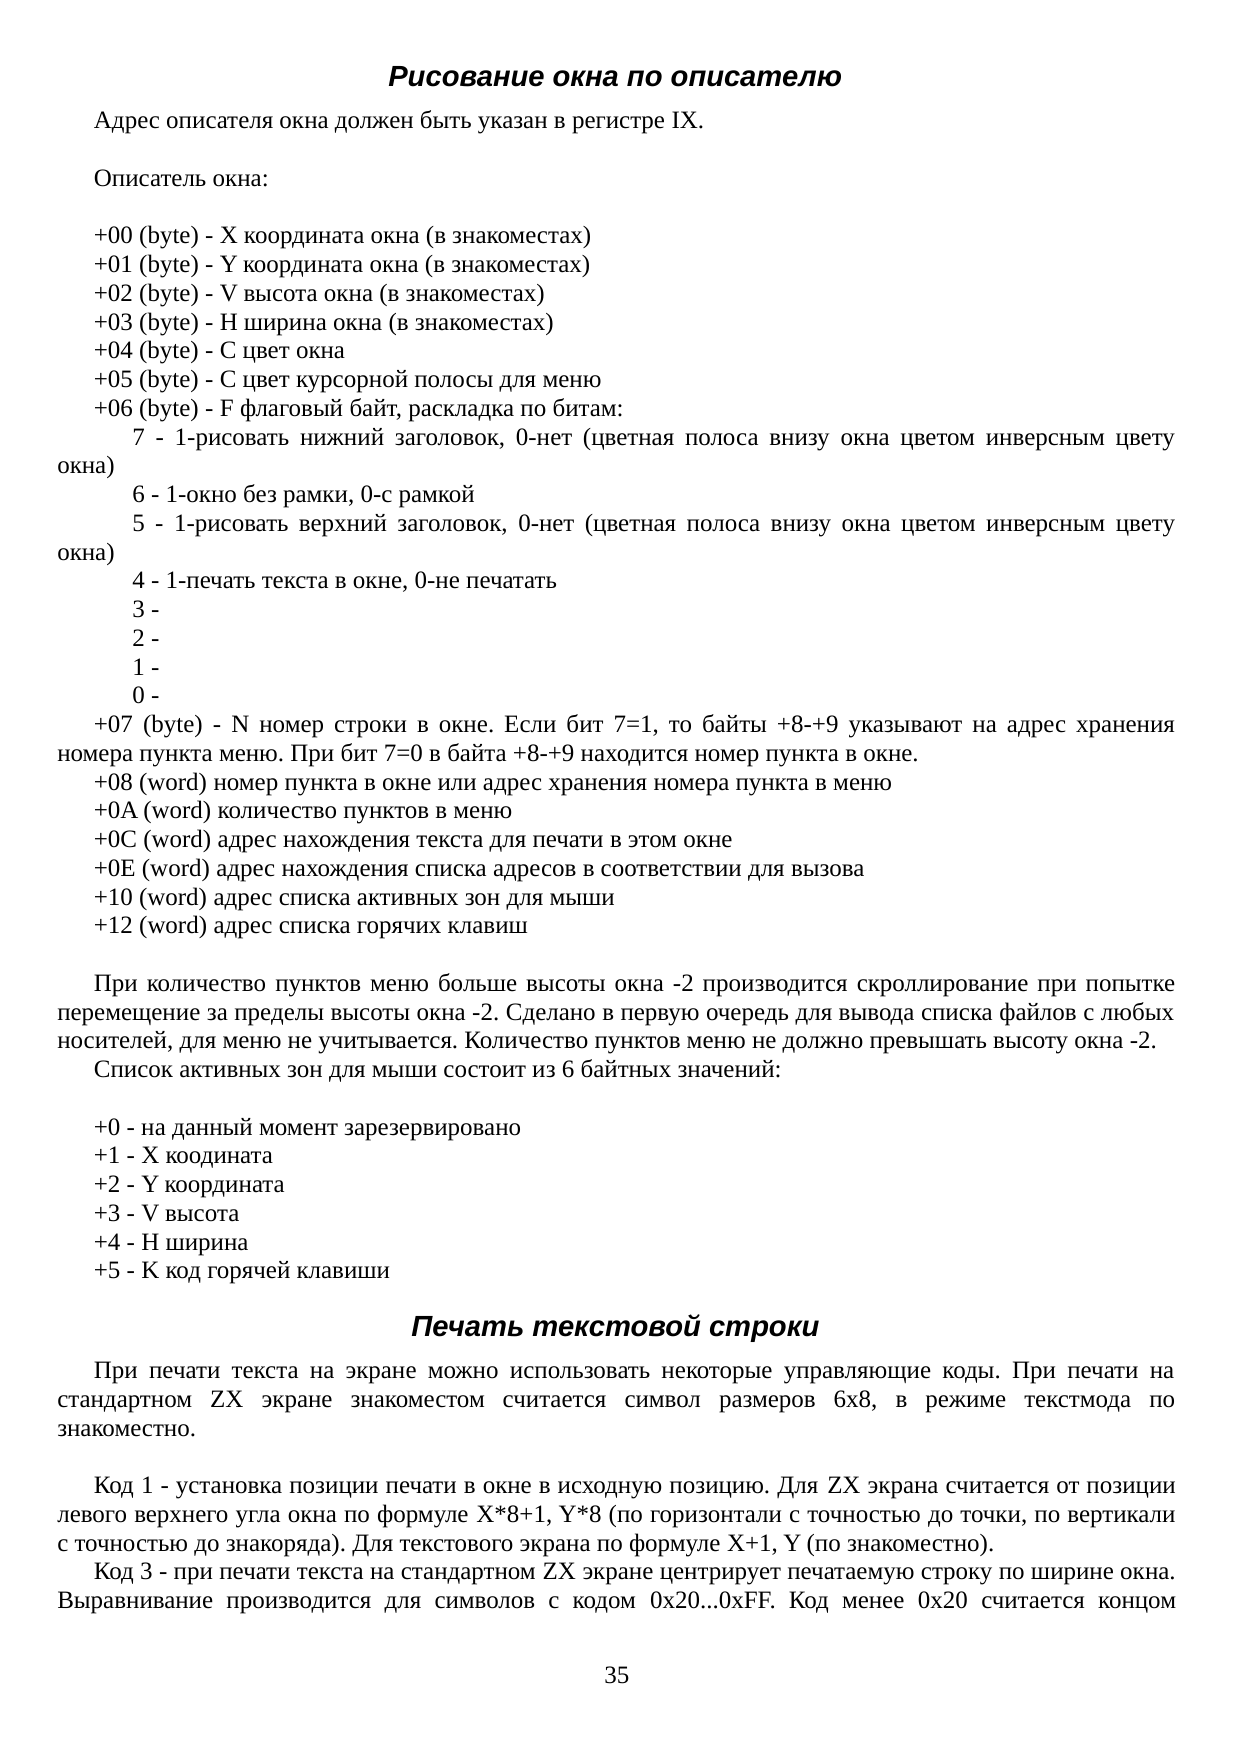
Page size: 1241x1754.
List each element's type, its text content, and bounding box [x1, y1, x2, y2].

text Код 1 - установка позиции печати в окне в исходную позицию. Для ZX экрана считается от позиции левого верхнего угла окна по формуле X*8+1, Y*8 (по горизонтали с точностью до точки, по вертикали с точностью до знакоряда). Для текстового экрана по формуле X+1, Y (по знакоместно). [57, 1470, 1176, 1556]
text +06 (byte) - F флаговый байт, раскладка по битам: [57, 393, 1176, 422]
text +04 (byte) - C цвет окна [57, 335, 1176, 364]
text +05 (byte) - C цвет курсорной полосы для меню [57, 364, 1176, 393]
text +5 - K код горячей клавиши [57, 1255, 1176, 1284]
text +0A (word) количество пунктов в меню [57, 795, 1176, 824]
text Список активных зон для мыши состоит из 6 байтных значений: [57, 1054, 1176, 1083]
text +10 (word) адрес списка активных зон для мыши [57, 882, 1176, 910]
text +02 (byte) - V высота окна (в знакоместах) [57, 278, 1176, 307]
text 2 - [57, 623, 1176, 652]
text +01 (byte) - Y координата окна (в знакоместах) [57, 249, 1176, 278]
text +12 (word) адрес списка горячих клавиш [57, 910, 1176, 939]
text 7 - 1-рисовать нижний заголовок, 0-нет (цветная полоса внизу окна цветом инверсным цвету окна) [57, 422, 1176, 479]
subtitle Рисование окна по описателю [57, 59, 1176, 93]
text +0 - на данный момент зарезервировано [57, 1112, 1176, 1140]
text 6 - 1-окно без рамки, 0-с рамкой [57, 479, 1176, 508]
text 0 - [57, 680, 1176, 709]
text Адрес описателя окна должен быть указан в регистре IX. [57, 105, 1176, 134]
text +08 (word) номер пункта в окне или адрес хранения номера пункта в меню [57, 767, 1176, 795]
text 5 - 1-рисовать верхний заголовок, 0-нет (цветная полоса внизу окна цветом инверсным цвету окна) [57, 508, 1176, 565]
text Код 3 - при печати текста на стандартном ZX экране центрирует печатаемую строку по ширине окна. Выравнивание производится для символов с кодом 0x20...0xFF. Код менее 0x20 считается концом [57, 1556, 1176, 1614]
text +1 - X коодината [57, 1140, 1176, 1169]
text Описатель окна: [57, 163, 1176, 192]
text +07 (byte) - N номер строки в окне. Если бит 7=1, то байты +8-+9 указывают на адрес хранения номера пункта меню. При бит 7=0 в байта +8-+9 находится номер пункта в окне. [57, 709, 1176, 767]
text +0C (word) адрес нахождения текста для печати в этом окне [57, 824, 1176, 853]
text +2 - Y координата [57, 1169, 1176, 1198]
text 3 - [57, 594, 1176, 623]
text +0E (word) адрес нахождения списка адресов в соответствии для вызова [57, 853, 1176, 882]
text +4 - H ширина [57, 1227, 1176, 1255]
text +3 - V высота [57, 1198, 1176, 1227]
text +00 (byte) - Х координата окна (в знакоместах) [57, 220, 1176, 249]
subtitle Печать текстовой строки [57, 1309, 1176, 1343]
text 1 - [57, 652, 1176, 680]
text +03 (byte) - H ширина окна (в знакоместах) [57, 307, 1176, 335]
text При печати текста на экране можно использовать некоторые управляющие коды. При печати на стандартном ZX экране знакоместом считается символ размеров 6х8, в режиме текстмода по знакоместно. [57, 1355, 1176, 1441]
text При количество пунктов меню больше высоты окна -2 производится скроллирование при попытке перемещение за пределы высоты окна -2. Сделано в первую очередь для вывода списка файлов с любых носителей, для меню не учитывается. Количество пунктов меню не должно превышать высоту окна -2. [57, 968, 1176, 1054]
text 4 - 1-печать текста в окне, 0-не печатать [57, 565, 1176, 594]
